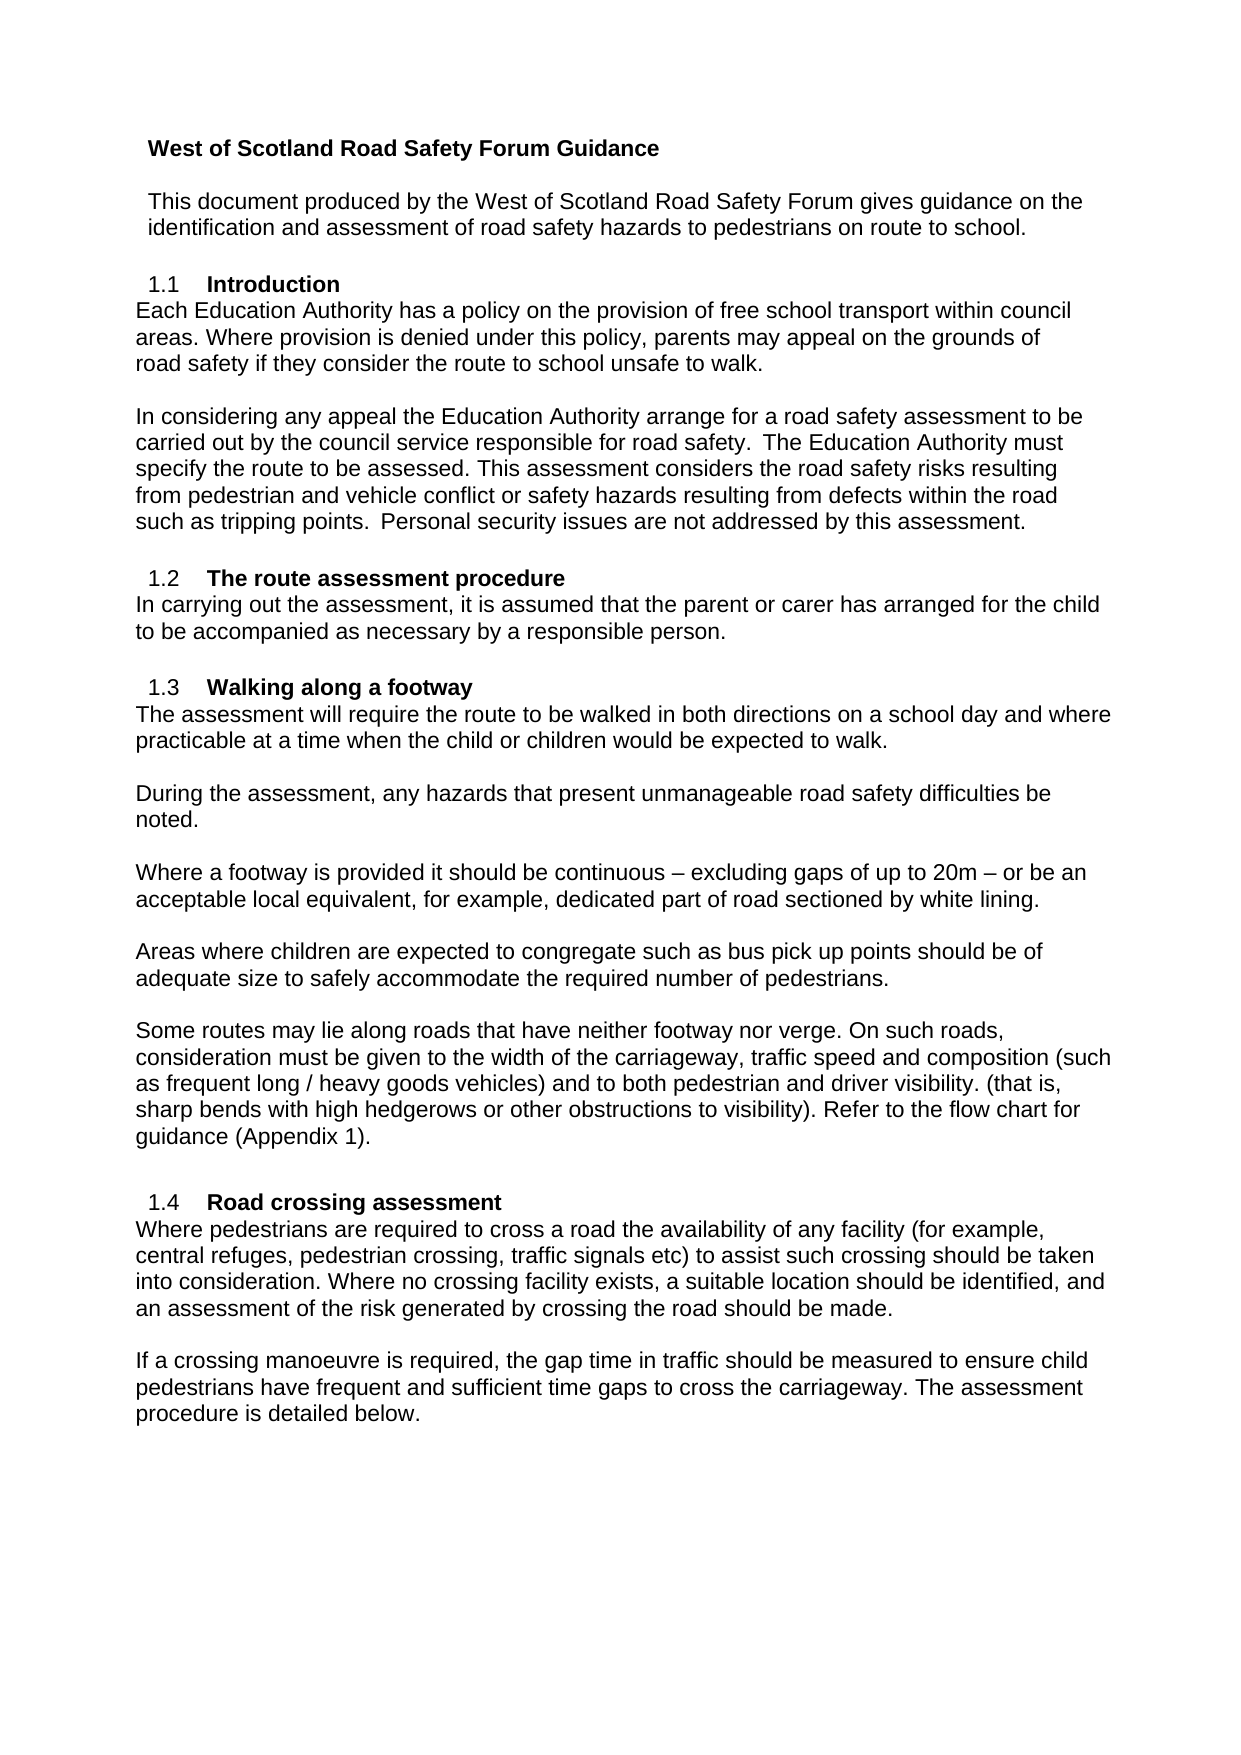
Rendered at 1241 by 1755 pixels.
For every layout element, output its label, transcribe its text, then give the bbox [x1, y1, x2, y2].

list If a crossing manoeuvre is required, the gap time in traffic should be measured to ensure child pedestrians have frequent and sufficient time gaps to cross the carriageway. The assessment procedure is detailed below. [135, 1347, 1107, 1426]
list Areas where children are expected to congregate such as bus pick up points should be of adequate size to safely accommodate the required number of pedestrians. [135, 938, 1114, 991]
list Where a footway is provided it should be continuous – excluding gaps of up to 20m – or be an acceptable local equivalent, for example, dedicated part of road sectioned by white lining. [135, 859, 1095, 912]
subtitle Walking along a footway [148, 674, 1132, 701]
subtitle West of Scotland Road Safety Forum Guidance [148, 135, 1132, 161]
text This document produced by the West of Scotland Road Safety Forum gives guidance on the identification and assessment of road safety hazards to pedestrians on route to school. [148, 188, 1132, 240]
list Some routes may lie along roads that have neither footway nor verge. On such roads, consideration must be given to the width of the carriageway, traffic speed and composition (such as frequent long / heavy goods vehicles) and to both pedestrian and driver visibility. (that is, sharp bends with high hedgerows or other obstructions to visibility). Refer to the flow chart for guidance (Appendix 1). [135, 1017, 1120, 1149]
subtitle The route assessment procedure [148, 565, 1132, 591]
list Where pedestrians are required to cross a road the availability of any facility (for example, central refuges, pedestrian crossing, traffic signals etc) to assist such crossing should be taken into consideration. Where no crossing facility exists, a suitable location should be identified, and an assessment of the risk generated by crossing the road should be made. [135, 1216, 1108, 1321]
list Each Education Authority has a policy on the provision of free school transport within council areas. Where provision is denied under this policy, parents may appeal on the grounds of road safety if they consider the route to school unsafe to walk. [135, 297, 1075, 376]
list The assessment will require the route to be walked in both directions on a school day and where practicable at a time when the child or children would be expected to walk. [135, 701, 1114, 753]
list In carrying out the assessment, it is assumed that the parent or carer has arranged for the child to be accompanied as necessary by a responsible person. [135, 591, 1118, 644]
list In considering any appeal the Education Authority arrange for a road safety assessment to be carried out by the council service responsible for road safety. The Education Authority must specify the route to be assessed. This assessment considers the road safety risks resulting from pedestrian and vehicle conflict or safety hazards resulting from defects within the road such as tripping points. Personal security issues are not addressed by this assessment. [135, 403, 1108, 534]
subtitle Introduction [148, 271, 1132, 297]
list During the assessment, any hazards that present unmanageable road safety difficulties be noted. [135, 780, 1091, 833]
subtitle Road crossing assessment [148, 1189, 1132, 1215]
